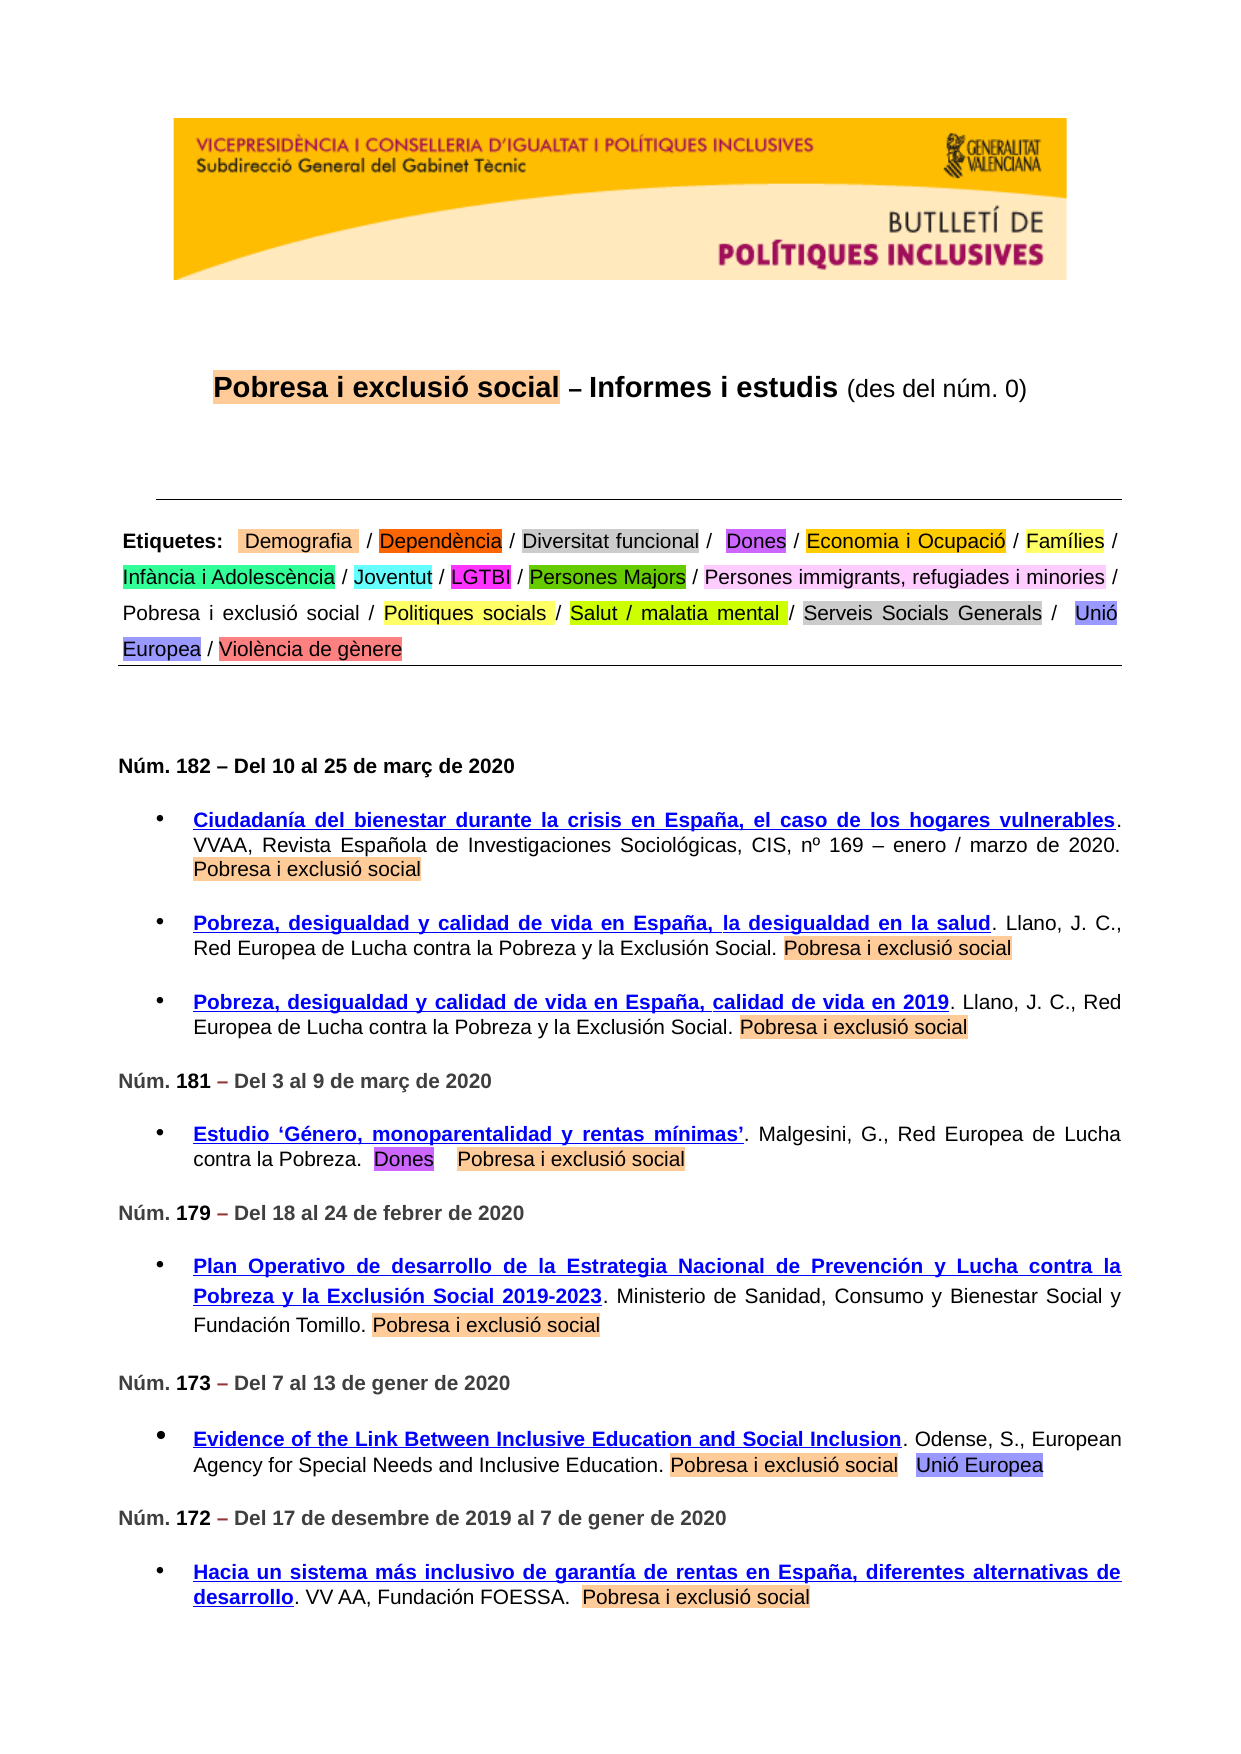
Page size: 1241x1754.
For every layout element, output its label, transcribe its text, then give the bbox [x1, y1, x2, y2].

list Hacia un sistema más inclusivo de garantía de rentas en España, diferentes alternativas de desarrollo. VV AA, Fundación FOESSA. Pobresa i exclusió social [156, 1559, 1122, 1608]
text Núm. 182 – Del 10 al 25 de març de 2020 [118, 754, 1122, 778]
text Núm. 181 – Del 3 al 9 de març de 2020 [118, 1069, 1122, 1093]
list Evidence of the Link Between Inclusive Education and Social Inclusion. Odense, S., European Agency for Special Needs and Inclusive Education. Pobresa i exclusió social Unió Europea [156, 1424, 1122, 1477]
text Núm. 179 – Del 18 al 24 de febrer de 2020 [118, 1201, 1122, 1224]
list Ciudadanía del bienestar durante la crisis en España, el caso de los hogares vulnerables. VVAA, Revista Española de Investigaciones Sociológicas, CIS, nº 169 – enero / marzo de 2020. Pobresa i exclusió social [156, 808, 1122, 881]
picture [173, 118, 1067, 280]
text Etiquetes: Demografia / Dependència / Diversitat funcional / Dones / Economia i Ocupació / Famílies / Infància i Adolescència / Joventut / LGTBI / Persones Majors / Persones immigrants, refugiades i minories / Pobresa i exclusió social / Politiques socials / Salut / malatia mental / Serveis Socials Generals / Unió Europea / Violència de gènere [118, 525, 1122, 665]
list Pobreza, desigualdad y calidad de vida en España, calidad de vida en 2019. Llano, J. C., Red Europea de Lucha contra la Pobreza y la Exclusión Social. Pobresa i exclusió social [156, 990, 1122, 1039]
list Pobreza, desigualdad y calidad de vida en España, la desigualdad en la salud. Llano, J. C., Red Europea de Lucha contra la Pobreza y la Exclusión Social. Pobresa i exclusió social [156, 911, 1122, 960]
text Núm. 173 – Del 7 al 13 de gener de 2020 [118, 1371, 1122, 1395]
text Pobresa i exclusió social – Informes i estudis (des del núm. 0) [118, 370, 1122, 404]
text Núm. 172 – Del 17 de desembre de 2019 al 7 de gener de 2020 [118, 1506, 1122, 1530]
list Estudio ‘Género, monoparentalidad y rentas mínimas’. Malgesini, G., Red Europea de Lucha contra la Pobreza. Dones Pobresa i exclusió social [156, 1122, 1122, 1171]
list Plan Operativo de desarrollo de la Estrategia Nacional de Prevención y Lucha contra la Pobreza y la Exclusión Social 2019-2023. Ministerio de Sanidad, Consumo y Bienestar Social y Fundación Tomillo. Pobresa i exclusió social [156, 1254, 1122, 1337]
